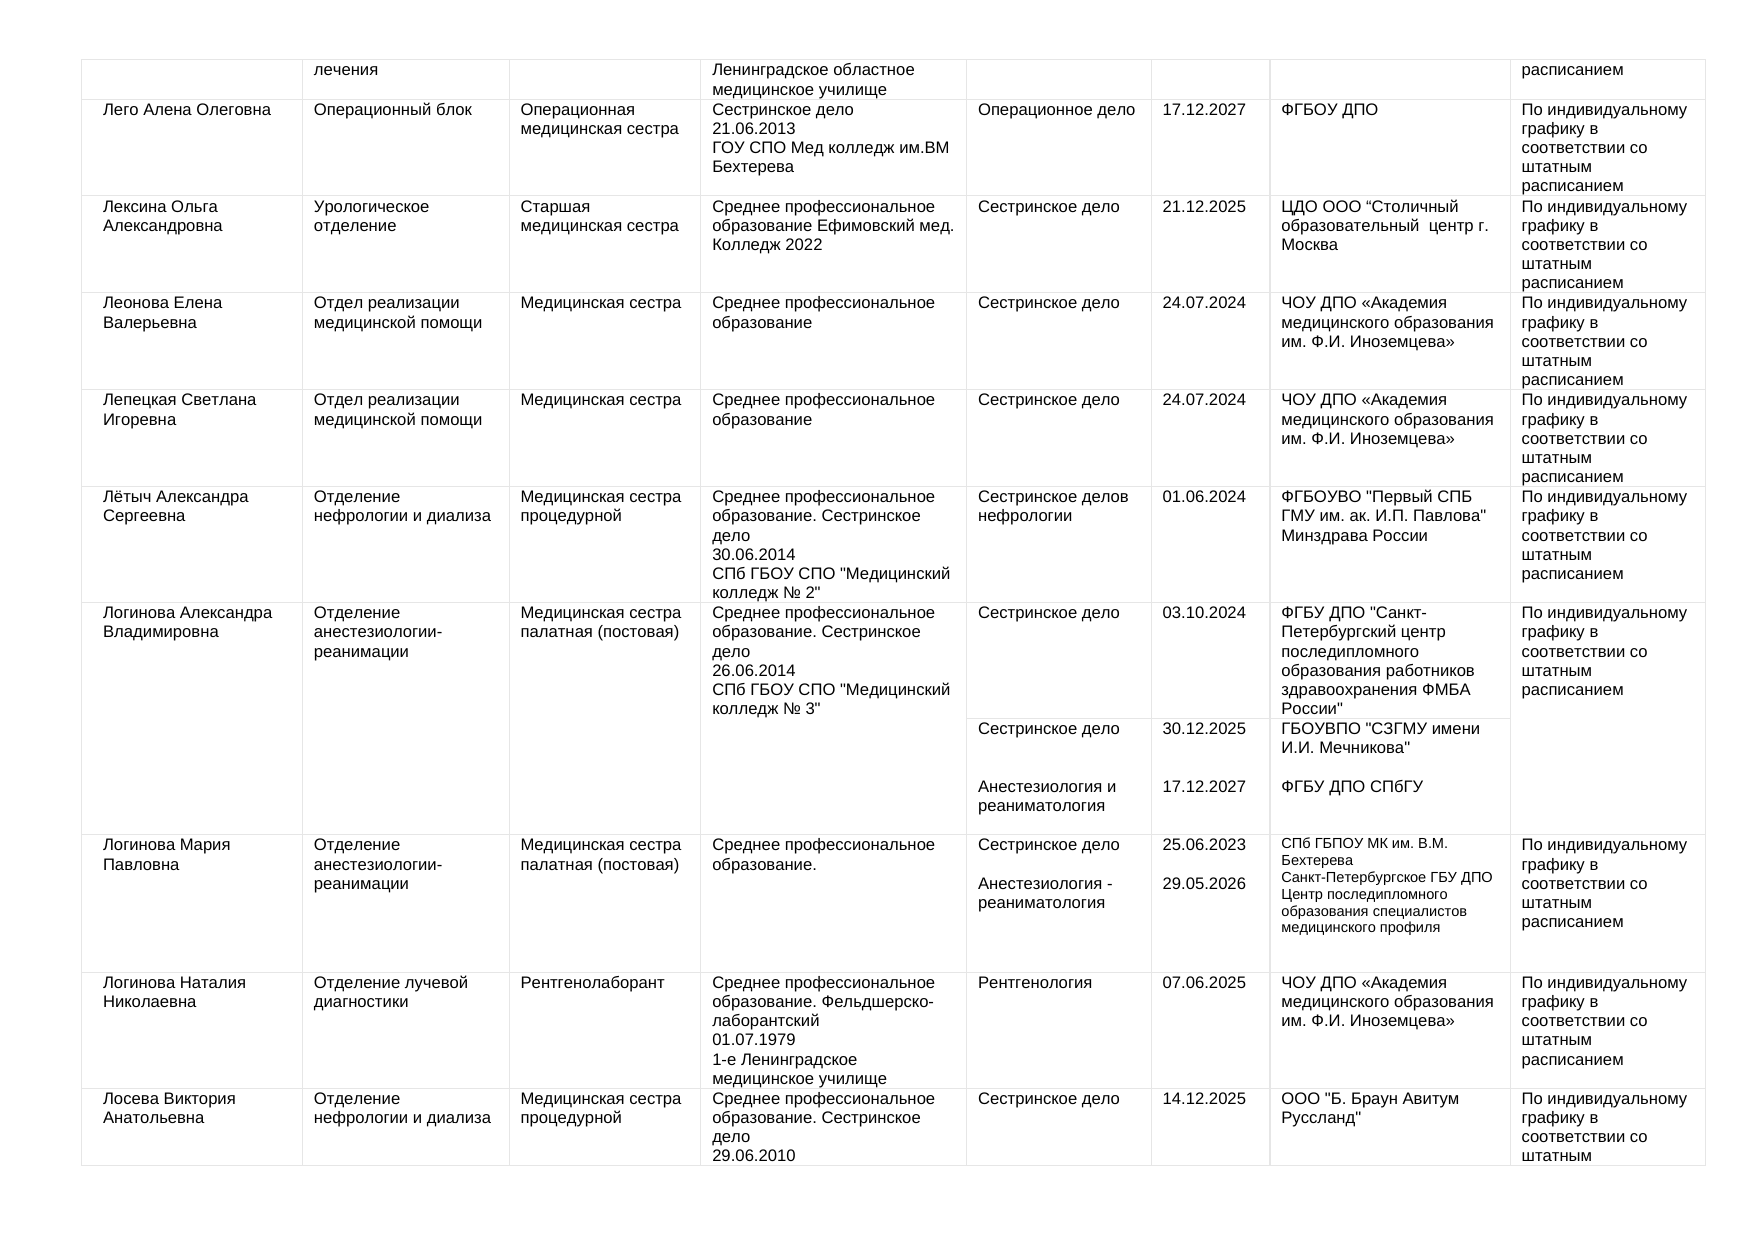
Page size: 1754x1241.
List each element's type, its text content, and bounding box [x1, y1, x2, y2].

table_cell Операционный блок [303, 100, 509, 195]
table_cell ЧОУ ДПО «Академия медицинского образования им. Ф.И. Иноземцева» [1271, 293, 1510, 389]
table_cell Сестринское дело Анестезиология и реаниматология [967, 719, 1151, 834]
table_cell Логинова Мария Павловна [82, 835, 302, 972]
table_cell Медицинская сестра процедурной [510, 487, 700, 602]
table_cell Сестринское дело [967, 603, 1151, 718]
table_cell 21.12.2025 [1152, 196, 1269, 292]
table_cell лечения [303, 60, 509, 98]
table_cell Леонова Елена Валерьевна [82, 293, 302, 389]
table_cell ФГБУ ДПО "Санкт-Петербургский центр последипломного образования работников здравоохранения ФМБА России" [1271, 603, 1510, 718]
table_cell Логинова Александра Владимировна [82, 603, 302, 834]
table_cell [967, 60, 1151, 98]
table_cell По индивидуальному графику в соответствии со штатным расписанием [1511, 293, 1705, 389]
table_cell Старшая медицинская сестра [510, 196, 700, 292]
table_cell Лексина Ольга Александровна [82, 196, 302, 292]
table_cell Среднее профессиональное образование. Сестринское дело 30.06.2014 СПб ГБОУ СПО "Медицинский колледж № 2" [701, 487, 966, 602]
table_cell Медицинская сестра [510, 390, 700, 486]
table_cell Сестринское дело Анестезиология - реаниматология [967, 835, 1151, 972]
table_cell Медицинская сестра палатная (постовая) [510, 835, 700, 972]
table_cell 25.06.2023 29.05.2026 [1152, 835, 1269, 972]
table_cell 17.12.2027 [1152, 100, 1269, 195]
table_cell Логинова Наталия Николаевна [82, 973, 302, 1088]
table_cell Операционная медицинская сестра [510, 100, 700, 195]
table_cell [1152, 60, 1269, 98]
table_cell [1271, 60, 1510, 98]
table_cell Отдел реализации медицинской помощи [303, 293, 509, 389]
table_cell ЦДО ООО “Столичный образовательный центр г. Москва [1271, 196, 1510, 292]
table_cell [82, 60, 302, 98]
table_cell ООО "Б. Браун Авитум Руссланд" [1271, 1089, 1510, 1165]
table_cell Среднее профессиональное образование. Сестринское дело 26.06.2014 СПб ГБОУ СПО "Медицинский колледж № 3" [701, 603, 966, 834]
table_cell Отделение нефрологии и диализа [303, 487, 509, 602]
table_cell Сестринское дело 21.06.2013 ГОУ СПО Мед колледж им.ВМ Бехтерева [701, 100, 966, 195]
table_cell ЧОУ ДПО «Академия медицинского образования им. Ф.И. Иноземцева» [1271, 973, 1510, 1088]
table_cell Медицинская сестра процедурной [510, 1089, 700, 1165]
table_cell Сестринское дело [967, 1089, 1151, 1165]
table_cell Отделение анестезиологии-реанимации [303, 603, 509, 834]
table_cell Отделение лучевой диагностики [303, 973, 509, 1088]
table_cell Лего Алена Олеговна [82, 100, 302, 195]
table_cell 24.07.2024 [1152, 293, 1269, 389]
table_cell Отдел реализации медицинской помощи [303, 390, 509, 486]
table_cell ГБОУВПО "СЗГМУ имени И.И. Мечникова" ФГБУ ДПО СПбГУ [1271, 719, 1510, 834]
table_cell Операционное дело [967, 100, 1151, 195]
table_cell Среднее профессиональное образование [701, 293, 966, 389]
table_cell 24.07.2024 [1152, 390, 1269, 486]
table_cell По индивидуальному графику в соответствии со штатным расписанием [1511, 603, 1705, 834]
table_cell Рентгенолаборант [510, 973, 700, 1088]
table_cell По индивидуальному графику в соответствии со штатным расписанием [1511, 487, 1705, 602]
table_cell 07.06.2025 [1152, 973, 1269, 1088]
table_cell 30.12.2025 17.12.2027 [1152, 719, 1269, 834]
table_cell Отделение нефрологии и диализа [303, 1089, 509, 1165]
table_cell 01.06.2024 [1152, 487, 1269, 602]
table_cell Медицинская сестра [510, 293, 700, 389]
table_cell Среднее профессиональное образование. Сестринское дело 29.06.2010 [701, 1089, 966, 1165]
table_cell ЧОУ ДПО «Академия медицинского образования им. Ф.И. Иноземцева» [1271, 390, 1510, 486]
table_cell 03.10.2024 [1152, 603, 1269, 718]
table_cell расписанием [1511, 60, 1705, 98]
table_cell Отделение анестезиологии-реанимации [303, 835, 509, 972]
table_cell Ленинградское областное медицинское училище [701, 60, 966, 98]
table_cell Лепецкая Светлана Игоревна [82, 390, 302, 486]
table_cell Лётыч Александра Сергеевна [82, 487, 302, 602]
table_cell Урологическое отделение [303, 196, 509, 292]
table_cell Сестринское дело [967, 196, 1151, 292]
table_cell Сестринское делов нефрологии [967, 487, 1151, 602]
table_cell Медицинская сестра палатная (постовая) [510, 603, 700, 834]
table_cell Среднее профессиональное образование [701, 390, 966, 486]
table_cell 14.12.2025 [1152, 1089, 1269, 1165]
table_cell По индивидуальному графику в соответствии со штатным расписанием [1511, 973, 1705, 1088]
table_cell ФГБОУ ДПО [1271, 100, 1510, 195]
table_cell Сестринское дело [967, 293, 1151, 389]
table_cell По индивидуальному графику в соответствии со штатным расписанием [1511, 196, 1705, 292]
table_cell СПб ГБПОУ МК им. В.М. Бехтерева Санкт-Петербургское ГБУ ДПО Центр последипломного образования специалистов медицинского профиля [1271, 835, 1510, 972]
table_cell По индивидуальному графику в соответствии со штатным расписанием [1511, 390, 1705, 486]
table_cell По индивидуальному графику в соответствии со штатным расписанием [1511, 100, 1705, 195]
table_cell Среднее профессиональное образование. Фельдшерско-лаборантский 01.07.1979 1-е Ленинградское медицинское училище [701, 973, 966, 1088]
table_cell По индивидуальному графику в соответствии со штатным [1511, 1089, 1705, 1165]
table_cell Среднее профессиональное образование. [701, 835, 966, 972]
table_cell Рентгенология [967, 973, 1151, 1088]
table_cell [510, 60, 700, 98]
table_cell Сестринское дело [967, 390, 1151, 486]
table_cell ФГБОУВО "Первый СПБ ГМУ им. ак. И.П. Павлова" Минздрава России [1271, 487, 1510, 602]
table_cell Среднее профессиональное образование Ефимовский мед. Колледж 2022 [701, 196, 966, 292]
table_cell По индивидуальному графику в соответствии со штатным расписанием [1511, 835, 1705, 972]
table_cell Лосева Виктория Анатольевна [82, 1089, 302, 1165]
